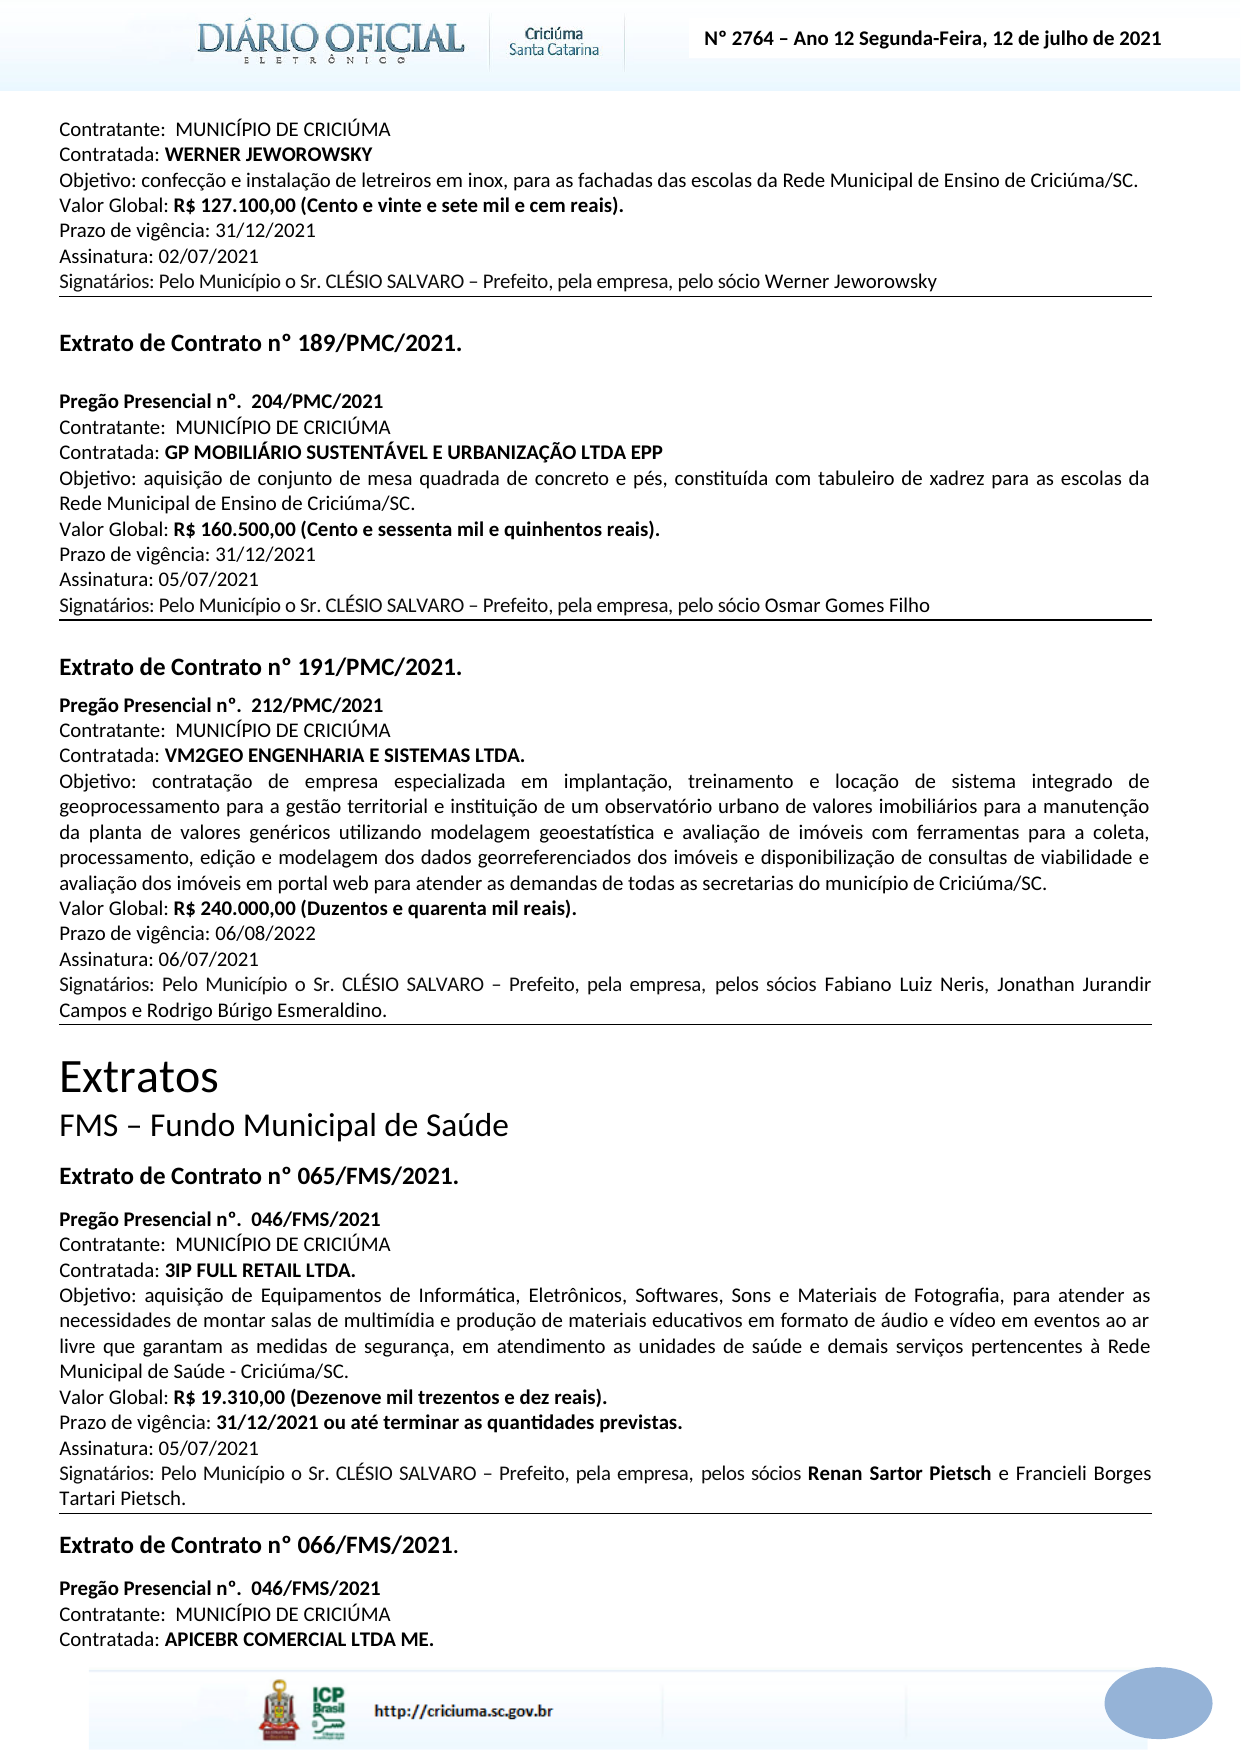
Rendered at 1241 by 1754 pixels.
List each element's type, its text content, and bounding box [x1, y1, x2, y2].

text Contratante: MUNICÍPIO DE CRICIÚMA [59, 1231, 1152, 1257]
text Prazo de vigência: 31/12/2021 [59, 541, 1152, 567]
text Prazo de vigência: 31/12/2021 [59, 218, 1152, 243]
text Extrato de Contrato nº 189/PMC/2021. [59, 328, 1152, 358]
text Contratante: MUNICÍPIO DE CRICIÚMA [59, 414, 1152, 439]
text Extrato de Contrato nº 191/PMC/2021. [59, 651, 1152, 682]
text Signatários: Pelo Município o Sr. CLÉSIO SALVARO – Prefeito, pela empresa, pelo sócio Werner Jeworowsky [59, 268, 1152, 296]
text Contratada: APICEBR COMERCIAL LTDA ME. [59, 1626, 1152, 1652]
text Assinatura: 05/07/2021 [59, 567, 1152, 592]
text Assinatura: 06/07/2021 [59, 946, 1152, 971]
text Pregão Presencial nº. 212/PMC/2021 [59, 692, 1152, 717]
text Prazo de vigência: 06/08/2022 [59, 921, 1152, 946]
text Objetivo: contratação de empresa especializada em implantação, treinamento e locação de sistema integrado de geoprocessamento para a gestão territorial e instituição de um observatório urbano de valores imobiliários para a manutenção da planta de valores genéricos utilizando modelagem geoestatística e avaliação de imóveis com ferramentas para a coleta, processamento, edição e modelagem dos dados georreferenciados dos imóveis e disponibilização de consultas de viabilidade e avaliação dos imóveis em portal web para atender as demandas de todas as secretarias do município de Criciúma/SC. [59, 768, 1152, 895]
text Prazo de vigência: 31/12/2021 ou até terminar as quantidades previstas. [59, 1409, 1152, 1435]
text Contratante: MUNICÍPIO DE CRICIÚMA [59, 717, 1152, 743]
text Pregão Presencial nº. 046/FMS/2021 [59, 1206, 1152, 1231]
text Signatários: Pelo Município o Sr. CLÉSIO SALVARO – Prefeito, pela empresa, pelo sócio Osmar Gomes Filho [59, 592, 1152, 619]
text Assinatura: 02/07/2021 [59, 243, 1152, 268]
text FMS – Fundo Municipal de Saúde [59, 1104, 1152, 1145]
text Valor Global: R$ 19.310,00 (Dezenove mil trezentos e dez reais). [59, 1384, 1152, 1409]
text Contratante: MUNICÍPIO DE CRICIÚMA [59, 1601, 1152, 1626]
text Objetivo: aquisição de conjunto de mesa quadrada de concreto e pés, constituída com tabuleiro de xadrez para as escolas da Rede Municipal de Ensino de Criciúma/SC. [59, 465, 1152, 516]
text Contratada: WERNER JEWOROWSKY [59, 141, 1152, 167]
text Assinatura: 05/07/2021 [59, 1435, 1152, 1460]
text Extrato de Contrato nº 065/FMS/2021. [59, 1160, 1152, 1191]
text Valor Global: R$ 127.100,00 (Cento e vinte e sete mil e cem reais). [59, 192, 1152, 218]
text Signatários: Pelo Município o Sr. CLÉSIO SALVARO – Prefeito, pela empresa, pelos sócios Fabiano Luiz Neris, Jonathan Jurandir Campos e Rodrigo Búrigo Esmeraldino. [59, 971, 1152, 1024]
text Valor Global: R$ 160.500,00 (Cento e sessenta mil e quinhentos reais). [59, 516, 1152, 541]
text Objetivo: aquisição de Equipamentos de Informática, Eletrônicos, Softwares, Sons e Materiais de Fotografia, para atender as necessidades de montar salas de multimídia e produção de materiais educativos em formato de áudio e vídeo em eventos ao ar livre que garantam as medidas de segurança, em atendimento as unidades de saúde e demais serviços pertencentes à Rede Municipal de Saúde - Criciúma/SC. [59, 1282, 1152, 1384]
text Contratada: GP MOBILIÁRIO SUSTENTÁVEL E URBANIZAÇÃO LTDA EPP [59, 439, 1152, 465]
text Pregão Presencial nº. 204/PMC/2021 [59, 389, 1152, 414]
text Extrato de Contrato nº 066/FMS/2021. [59, 1529, 1152, 1560]
text Signatários: Pelo Município o Sr. CLÉSIO SALVARO – Prefeito, pela empresa, pelos sócios Renan Sartor Pietsch e Francieli Borges Tartari Pietsch. [59, 1460, 1152, 1513]
text Pregão Presencial nº. 046/FMS/2021 [59, 1575, 1152, 1601]
text Contratada: VM2GEO ENGENHARIA E SISTEMAS LTDA. [59, 743, 1152, 768]
text Contratante: MUNICÍPIO DE CRICIÚMA [59, 116, 1152, 141]
text Contratada: 3IP FULL RETAIL LTDA. [59, 1257, 1152, 1282]
text Extratos [59, 1046, 1152, 1104]
text Valor Global: R$ 240.000,00 (Duzentos e quarenta mil reais). [59, 895, 1152, 921]
text Objetivo: confecção e instalação de letreiros em inox, para as fachadas das escolas da Rede Municipal de Ensino de Criciúma/SC. [59, 167, 1152, 192]
